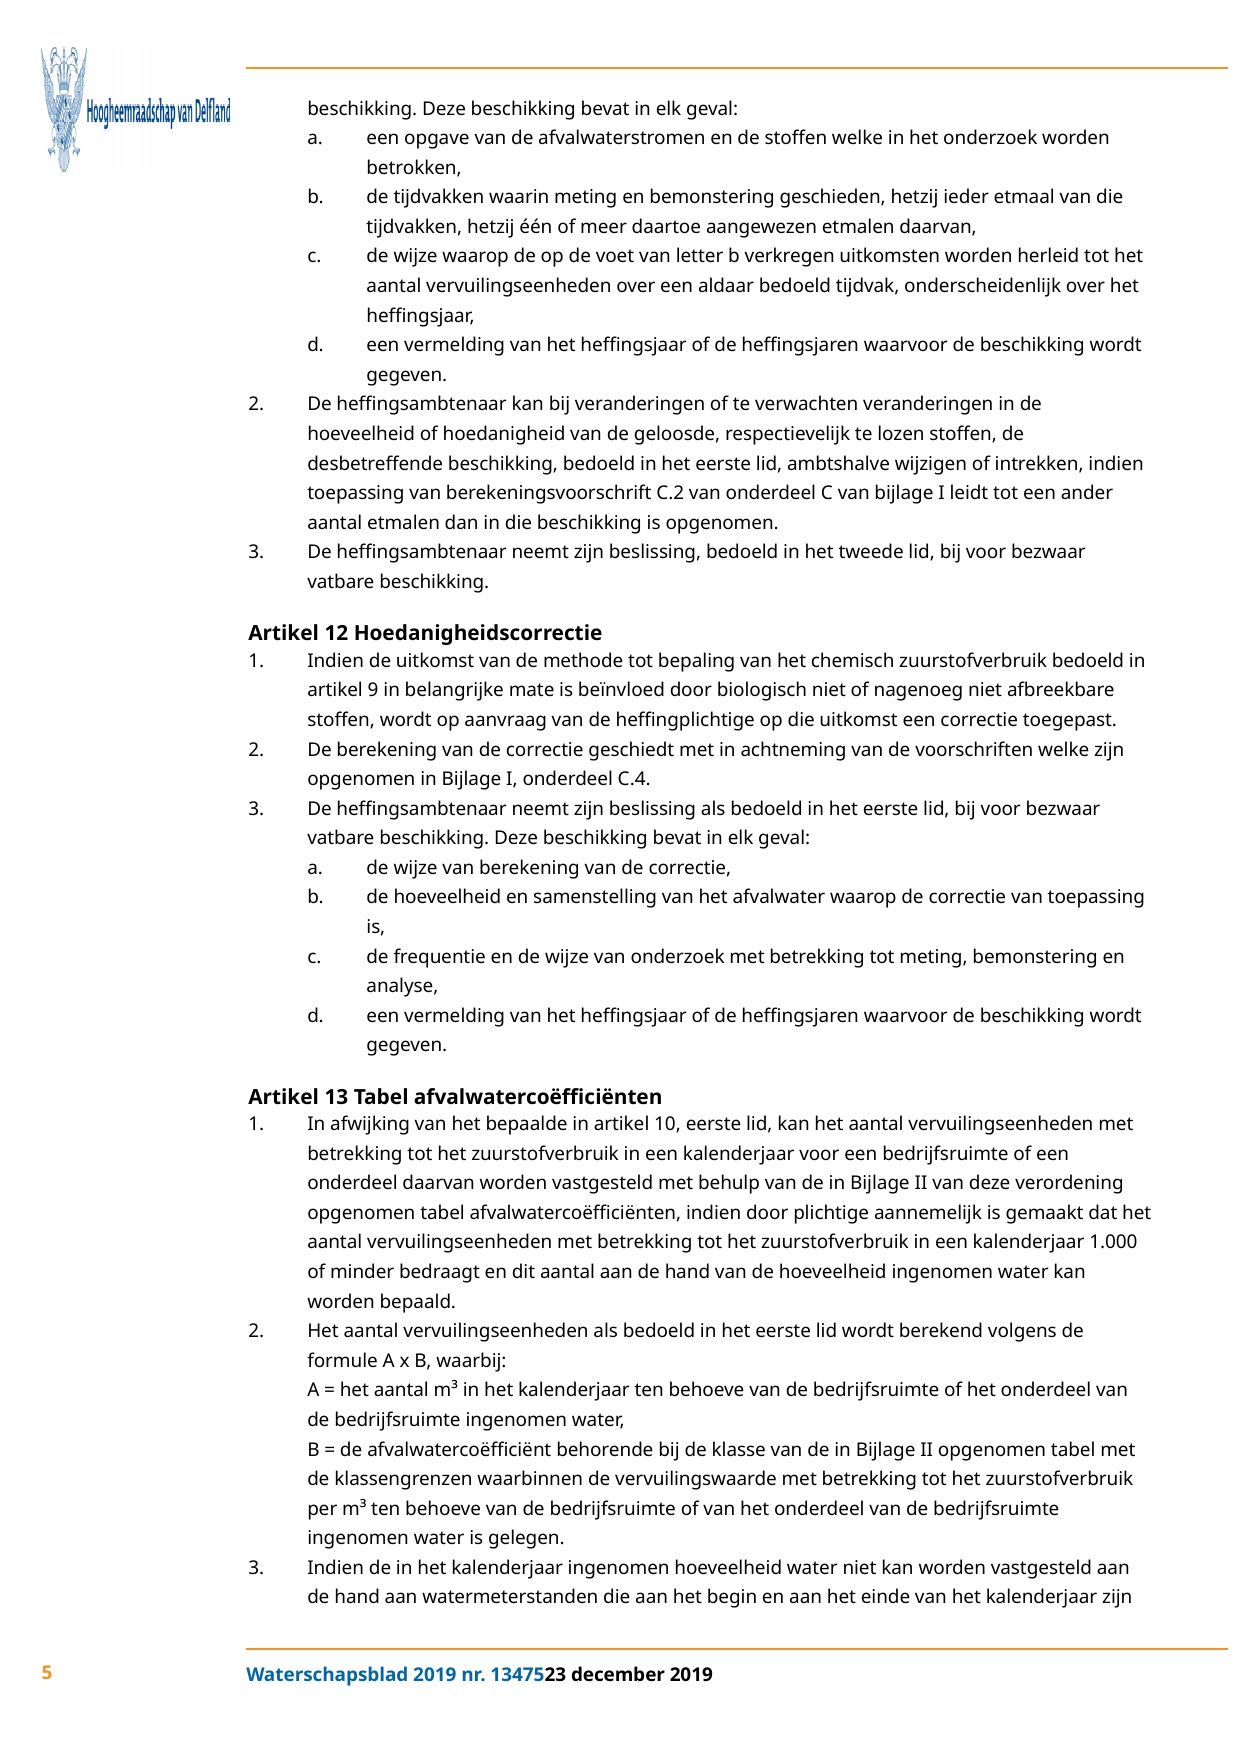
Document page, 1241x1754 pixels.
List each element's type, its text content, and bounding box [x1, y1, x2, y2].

list A = het aantal m³ in het kalenderjaar ten behoeve van de bedrijfsruimte of het onderdeel van de bedrijfsruimte ingenomen water, [248, 1377, 1152, 1432]
list Indien de in het kalenderjaar ingenomen hoeveelheid water niet kan worden vastgesteld aan de hand aan watermeterstanden die aan het begin en aan het einde van het kalenderjaar zijn [248, 1554, 1152, 1609]
list De heffingsambtenaar kan bij veranderingen of te verwachten veranderingen in de hoeveelheid of hoedanigheid van de geloosde, respectievelijk te lozen stoffen, de desbetreffende beschikking, bedoeld in het eerste lid, ambtshalve wijzigen of intrekken, indien toepassing van berekeningsvoorschrift C.2 van onderdeel C van bijlage I leidt tot een ander aantal etmalen dan in die beschikking is opgenomen. [248, 391, 1152, 535]
list De heffingsambtenaar neemt zijn beslissing als bedoeld in het eerste lid, bij voor bezwaar vatbare beschikking. Deze beschikking bevat in elk geval: [248, 795, 1152, 850]
list de wijze waarop de op de voet van letter b verkregen uitkomsten worden herleid tot het aantal vervuilingseenheden over een aldaar bedoeld tijdvak, onderscheidenlijk over het heffingsjaar, [307, 243, 1152, 328]
list de hoeveelheid en samenstelling van het afvalwater waarop de correctie van toepassing is, [307, 884, 1152, 939]
list beschikking. Deze beschikking bevat in elk geval: [248, 95, 1152, 121]
list de wijze van berekening van de correctie, [307, 854, 1152, 880]
list In afwijking van het bepaalde in artikel 10, eerste lid, kan het aantal vervuilingseenheden met betrekking tot het zuurstofverbruik in een kalenderjaar voor een bedrijfsruimte of een onderdeel daarvan worden vastgesteld met behulp van de in Bijlage II van deze verordening opgenomen tabel afvalwatercoëfficiënten, indien door plichtige aannemelijk is gemaakt dat het aantal vervuilingseenheden met betrekking tot het zuurstofverbruik in een kalenderjaar 1.000 of minder bedraagt en dit aantal aan de hand van de hoeveelheid ingenomen water kan worden bepaald. [248, 1110, 1152, 1314]
list De berekening van de correctie geschiedt met in achtneming van de voorschriften welke zijn opgenomen in Bijlage I, onderdeel C.4. [248, 736, 1152, 791]
list Het aantal vervuilingseenheden als bedoeld in het eerste lid wordt berekend volgens de formule A x B, waarbij: [248, 1317, 1152, 1373]
list B = de afvalwatercoëfficiënt behorende bij de klasse van de in Bijlage II opgenomen tabel met de klassengrenzen waarbinnen de vervuilingswaarde met betrekking tot het zuurstofverbruik per m³ ten behoeve van de bedrijfsruimte of van het onderdeel van de bedrijfsruimte ingenomen water is gelegen. [248, 1436, 1152, 1550]
list een vermelding van het heffingsjaar of de heffingsjaren waarvoor de beschikking wordt gegeven. [307, 1002, 1152, 1057]
picture [41, 47, 231, 172]
list Indien de uitkomst van de methode tot bepaling van het chemisch zuurstofverbruik bedoeld in artikel 9 in belangrijke mate is beïnvloed door biologisch niet of nagenoeg niet afbreekbare stoffen, wordt op aanvraag van de heffingplichtige op die uitkomst een correctie toegepast. [248, 647, 1152, 732]
list de tijdvakken waarin meting en bemonstering geschieden, hetzij ieder etmaal van die tijdvakken, hetzij één of meer daartoe aangewezen etmalen daarvan, [307, 183, 1152, 239]
text Artikel 12 Hoedanigheidscorrectie [248, 618, 1152, 647]
list een opgave van de afvalwaterstromen en de stoffen welke in het onderzoek worden betrokken, [307, 124, 1152, 180]
list De heffingsambtenaar neemt zijn beslissing, bedoeld in het tweede lid, bij voor bezwaar vatbare beschikking. [248, 538, 1152, 594]
list een vermelding van het heffingsjaar of de heffingsjaren waarvoor de beschikking wordt gegeven. [307, 331, 1152, 387]
list de frequentie en de wijze van onderzoek met betrekking tot meting, bemonstering en analyse, [307, 943, 1152, 998]
text Artikel 13 Tabel afvalwatercoëfficiënten [248, 1082, 1152, 1110]
